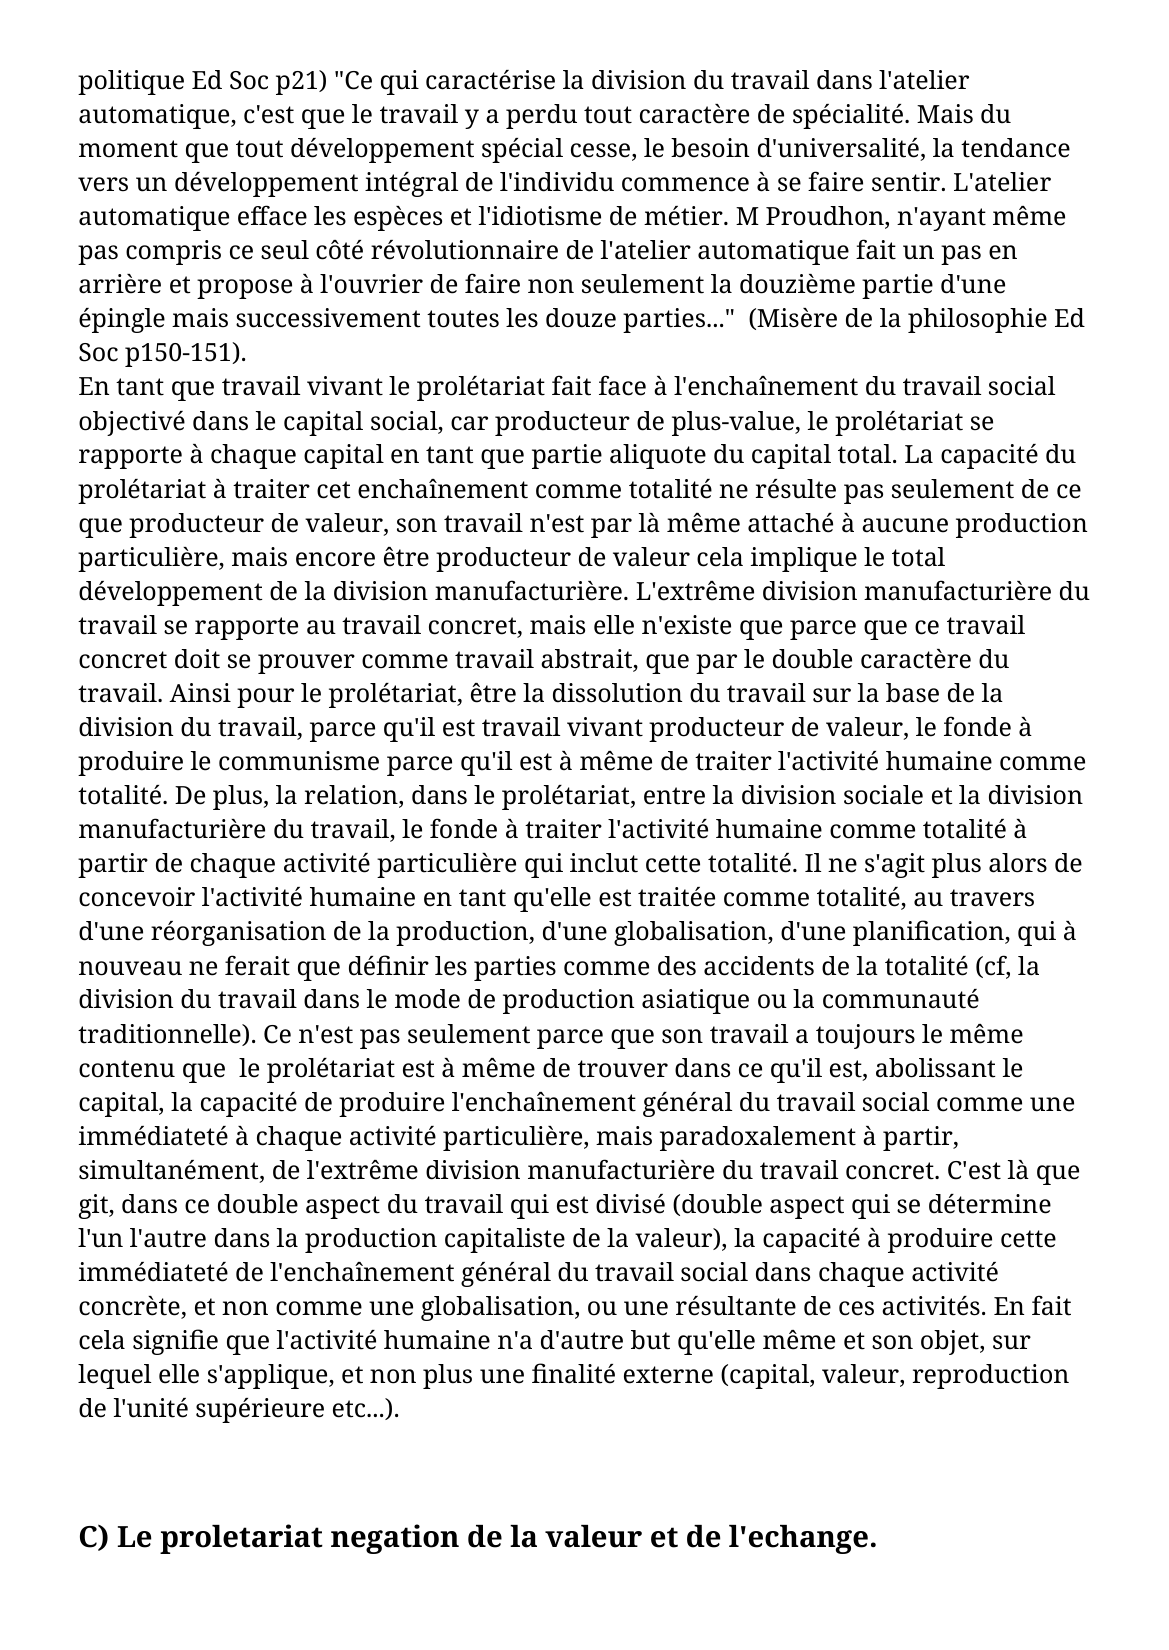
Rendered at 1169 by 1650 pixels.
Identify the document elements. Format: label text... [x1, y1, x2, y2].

subtitle C) Le proletariat negation de la valeur et de l'echange. [878, 1517, 1091, 1556]
text En tant que travail vivant le prolétariat fait face à l'enchaînement du travail social objectivé dans le capital social, car producteur de plus-value, le prolétariat se rapporte à chaque capital en tant que partie aliquote du capital total. La capacité du prolétariat à traiter cet enchaînement comme totalité ne résulte pas seulement de ce que producteur de valeur, son travail n'est par là même attaché à aucune production particulière, mais encore être producteur de valeur cela implique le total développement de la division manufacturière. L'extrême division manufacturière du travail se rapporte au travail concret, mais elle n'existe que parce que ce travail concret doit se prouver comme travail abstrait, que par le double caractère du travail. Ainsi pour le prolétariat, être la dissolution du travail sur la base de la division du travail, parce qu'il est travail vivant producteur de valeur, le fonde à produire le communisme parce qu'il est à même de traiter l'activité humaine comme totalité. De plus, la relation, dans le prolétariat, entre la division sociale et la division manufacturière du travail, le fonde à traiter l'activité humaine comme totalité à partir de chaque activité particulière qui inclut cette totalité. Il ne s'agit plus alors de concevoir l'activité humaine en tant qu'elle est traitée comme totalité, au travers d'une réorganisation de la production, d'une globalisation, d'une planification, qui à nouveau ne ferait que définir les parties comme des accidents de la totalité (cf, la division du travail dans le mode de production asiatique ou la communauté traditionnelle). Ce n'est pas seulement parce que son travail a toujours le même contenu que le prolétariat est à même de trouver dans ce qu'il est, abolissant le capital, la capacité de produire l'enchaînement général du travail social comme une immédiateté à chaque activité particulière, mais paradoxalement à partir, simultanément, de l'extrême division manufacturière du travail concret. C'est là que git, dans ce double aspect du travail qui est divisé (double aspect qui se détermine l'un l'autre dans la production capitaliste de la valeur), la capacité à produire cette immédiateté de l'enchaînement général du travail social dans chaque activité concrète, et non comme une globalisation, ou une résultante de ces activités. En fait cela signifie que l'activité humaine n'a d'autre but qu'elle même et son objet, sur lequel elle s'applique, et non plus une finalité externe (capital, valeur, reproduction de l'unité supérieure etc...). [78, 369, 1091, 1425]
text politique Ed Soc p21) "Ce qui caractérise la division du travail dans l'atelier automatique, c'est que le travail y a perdu tout caractère de spécialité. Mais du moment que tout développement spécial cesse, le besoin d'universalité, la tendance vers un développement intégral de l'individu commence à se faire sentir. L'atelier automatique efface les espèces et l'idiotisme de métier. M Proudhon, n'ayant même pas compris ce seul côté révolutionnaire de l'atelier automatique fait un pas en arrière et propose à l'ouvrier de faire non seulement la douzième partie d'une épingle mais successivement toutes les douze parties..." (Misère de la philosophie Ed Soc p150-151). [78, 62, 1091, 369]
